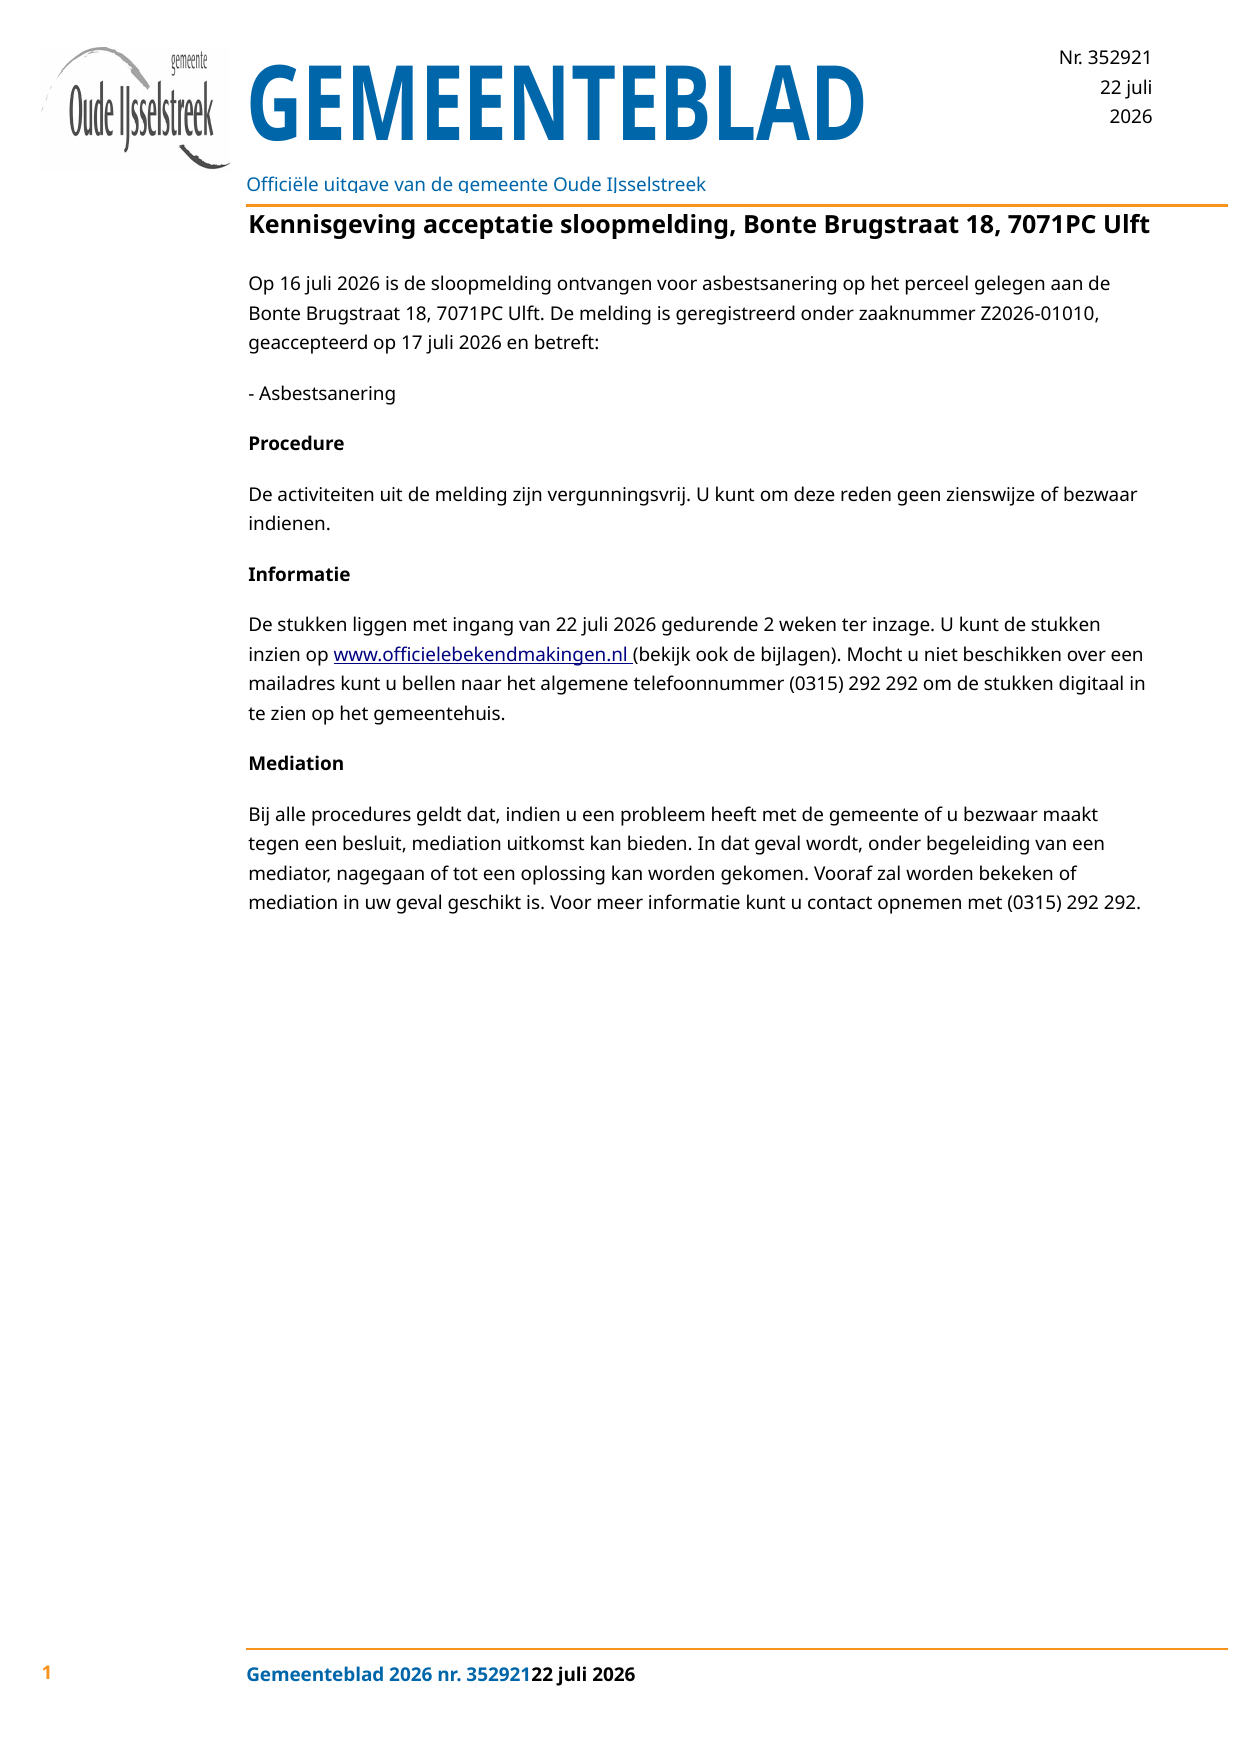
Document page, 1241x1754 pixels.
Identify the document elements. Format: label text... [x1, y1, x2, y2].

text - Asbestsanering [248, 380, 1152, 406]
text Informatie [248, 561, 1152, 586]
text Bij alle procedures geldt dat, indien u een probleem heeft met de gemeente of u bezwaar maakt tegen een besluit, mediation uitkomst kan bieden. In dat geval wordt, onder begeleiding van een mediator, nagegaan of tot een oplossing kan worden gekomen. Vooraf zal worden bekeken of mediation in uw geval geschikt is. Voor meer informatie kunt u contact opnemen met (0315) 292 292. [248, 801, 1152, 915]
text De activiteiten uit de melding zijn vergunningsvrij. U kunt om deze reden geen zienswijze of bezwaar indienen. [248, 481, 1152, 536]
text Procedure [248, 430, 1152, 456]
text Op 16 juli 2026 is de sloopmelding ontvangen voor asbestsanering op het perceel gelegen aan de Bonte Brugstraat 18, 7071PC Ulft. De melding is geregistreerd onder zaaknummer Z2026-01010, geaccepteerd op 17 juli 2026 en betreft: [248, 270, 1152, 355]
text Kennisgeving acceptatie sloopmelding, Bonte Brugstraat 18, 7071PC Ulft [248, 207, 1152, 241]
text De stukken liggen met ingang van 22 juli 2026 gedurende 2 weken ter inzage. U kunt de stukken inzien op www.officielebekendmakingen.nl (bekijk ook de bijlagen). Mocht u niet beschikken over een mailadres kunt u bellen naar het algemene telefoonnummer (0315) 292 292 om de stukken digitaal in te zien op het gemeentehuis. [248, 611, 1152, 726]
picture [41, 47, 231, 172]
text Mediation [248, 750, 1152, 776]
